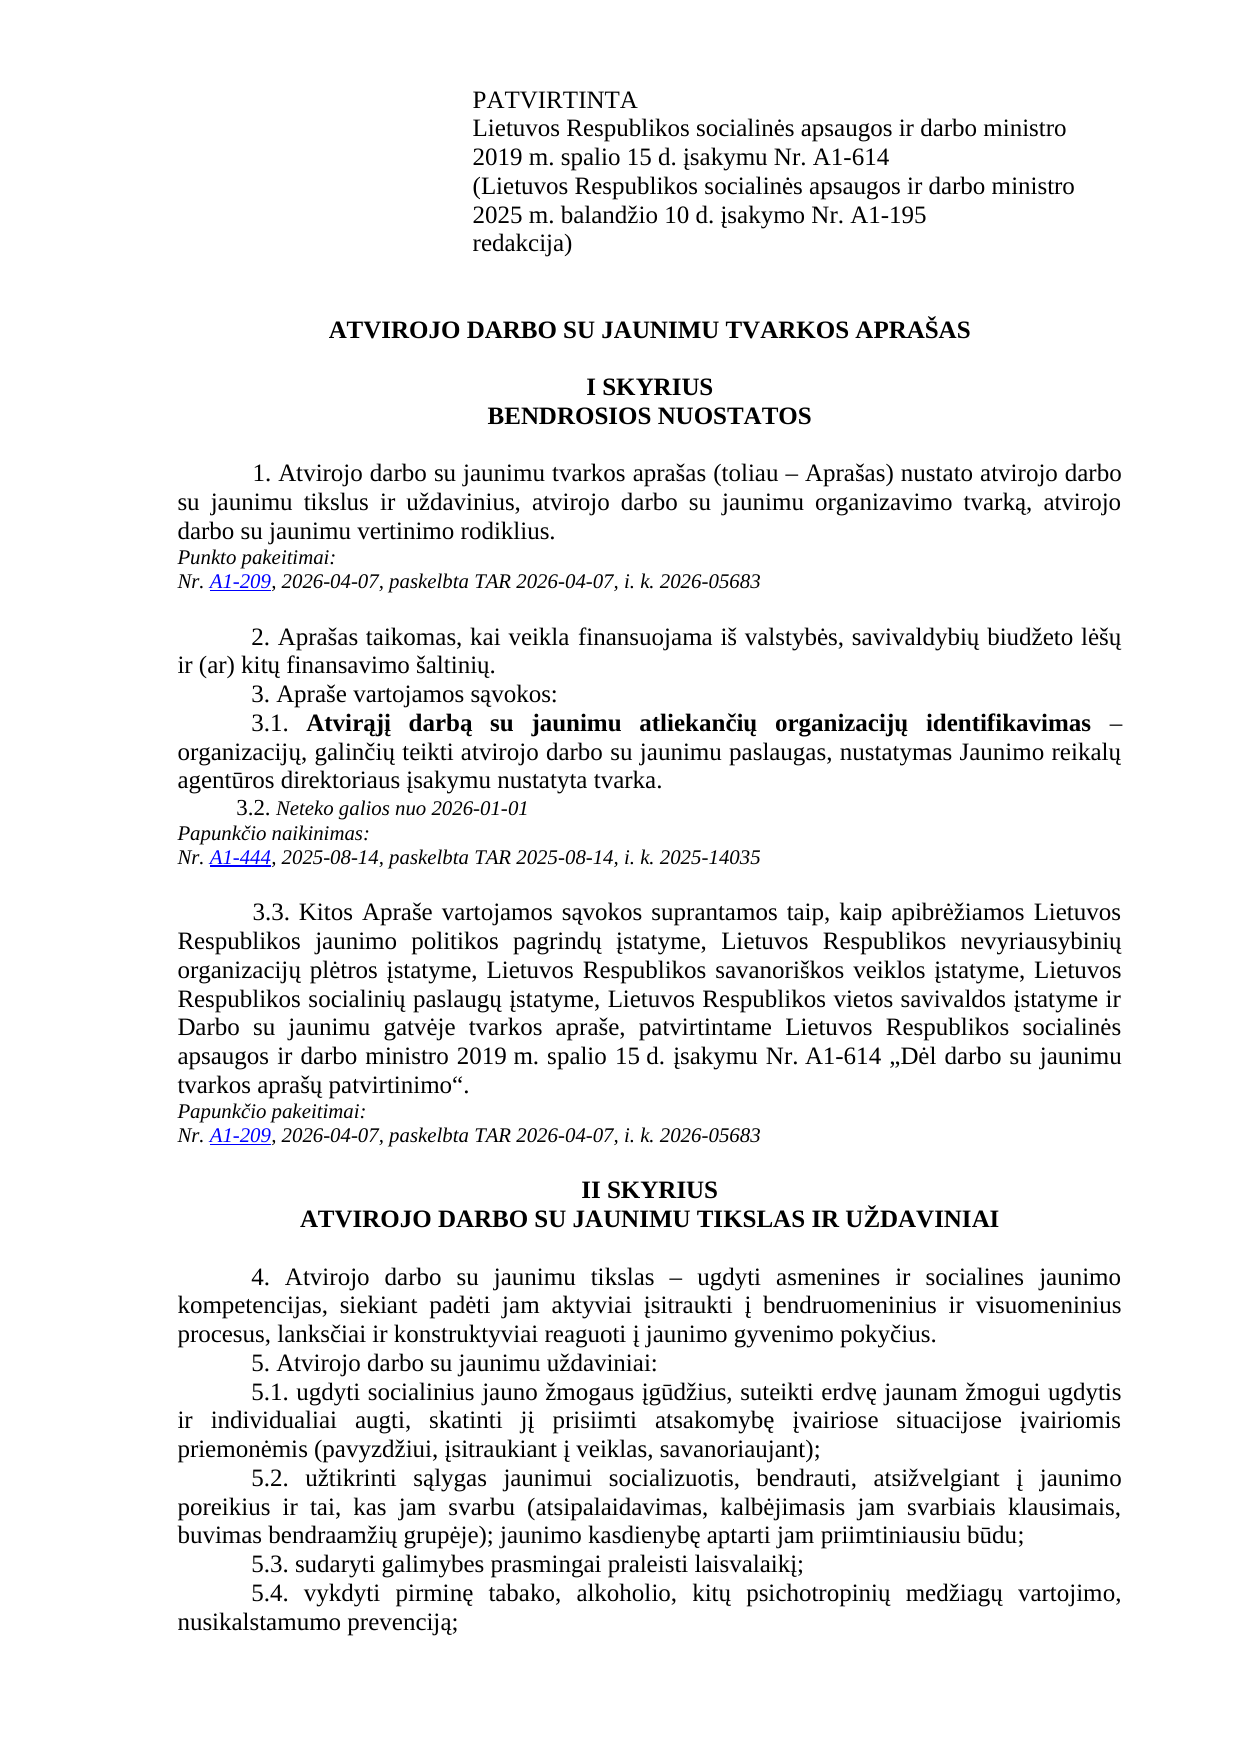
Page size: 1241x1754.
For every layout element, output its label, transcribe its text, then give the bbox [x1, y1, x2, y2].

text Nr. A1-209, 2026-04-07, paskelbta TAR 2026-04-07, i. k. 2026-05683 [177, 1123, 1122, 1147]
text II SKYRIUS [177, 1176, 1122, 1204]
text (Lietuvos Respublikos socialinės apsaugos ir darbo ministro [472, 171, 1122, 200]
text 3.1. Atvirąjį darbą su jaunimu atliekančių organizacijų identifikavimas – organizacijų, galinčių teikti atvirojo darbo su jaunimu paslaugas, nustatymas Jaunimo reikalų agentūros direktoriaus įsakymu nustatyta tvarka. [177, 708, 1122, 794]
text redakcija) [472, 228, 1122, 257]
text Papunkčio pakeitimai: [177, 1099, 1122, 1123]
text 4. Atvirojo darbo su jaunimu tikslas – ugdyti asmenines ir socialines jaunimo kompetencijas, siekiant padėti jam aktyviai įsitraukti į bendruomeninius ir visuomeninius procesus, lanksčiai ir konstruktyviai reaguoti į jaunimo gyvenimo pokyčius. [177, 1262, 1122, 1348]
text Lietuvos Respublikos socialinės apsaugos ir darbo ministro [472, 113, 1122, 142]
text PATVIRTINTA [472, 85, 1122, 113]
text Papunkčio naikinimas: [177, 821, 1122, 844]
text 2019 m. spalio 15 d. įsakymu Nr. A1-614 [472, 142, 1122, 171]
text 5.2. užtikrinti sąlygas jaunimui socializuotis, bendrauti, atsižvelgiant į jaunimo poreikius ir tai, kas jam svarbu (atsipalaidavimas, kalbėjimasis jam svarbiais klausimais, buvimas bendraamžių grupėje); jaunimo kasdienybę aptarti jam priimtiniausiu būdu; [177, 1463, 1122, 1549]
text 5. Atvirojo darbo su jaunimu uždaviniai: [177, 1348, 1122, 1377]
text ATVIROJO DARBO SU JAUNIMU TIKSLAS IR UŽDAVINIAI [177, 1204, 1122, 1233]
text 2. Aprašas taikomas, kai veikla finansuojama iš valstybės, savivaldybių biudžeto lėšų ir (ar) kitų finansavimo šaltinių. [177, 622, 1122, 679]
text Nr. A1-209, 2026-04-07, paskelbta TAR 2026-04-07, i. k. 2026-05683 [177, 569, 1122, 593]
text ATVIROJO DARBO SU JAUNIMU TVARKOS APRAŠAS [177, 315, 1122, 343]
text 1. Atvirojo darbo su jaunimu tvarkos aprašas (toliau – Aprašas) nustato atvirojo darbo su jaunimu tikslus ir uždavinius, atvirojo darbo su jaunimu organizavimo tvarką, atvirojo darbo su jaunimu vertinimo rodiklius. [177, 458, 1122, 545]
text I SKYRIUS [177, 372, 1122, 401]
text 2025 m. balandžio 10 d. įsakymo Nr. A1-195 [472, 200, 1122, 228]
text BENDROSIOS NUOSTATOS [177, 401, 1122, 430]
text 3. Apraše vartojamos sąvokos: [177, 679, 1122, 708]
text 3.3. Kitos Apraše vartojamos sąvokos suprantamos taip, kaip apibrėžiamos Lietuvos Respublikos jaunimo politikos pagrindų įstatyme, Lietuvos Respublikos nevyriausybinių organizacijų plėtros įstatyme, Lietuvos Respublikos savanoriškos veiklos įstatyme, Lietuvos Respublikos socialinių paslaugų įstatyme, Lietuvos Respublikos vietos savivaldos įstatyme ir Darbo su jaunimu gatvėje tvarkos apraše, patvirtintame Lietuvos Respublikos socialinės apsaugos ir darbo ministro 2019 m. spalio 15 d. įsakymu Nr. A1-614 „Dėl darbo su jaunimu tvarkos aprašų patvirtinimo“. [177, 897, 1122, 1099]
text 5.3. sudaryti galimybes prasmingai praleisti laisvalaikį; [177, 1549, 1122, 1578]
text 3.2. Neteko galios nuo 2026-01-01 [177, 794, 1122, 821]
text 5.1. ugdyti socialinius jauno žmogaus įgūdžius, suteikti erdvę jaunam žmogui ugdytis ir individualiai augti, skatinti jį prisiimti atsakomybę įvairiose situacijose įvairiomis priemonėmis (pavyzdžiui, įsitraukiant į veiklas, savanoriaujant); [177, 1377, 1122, 1463]
text Punkto pakeitimai: [177, 545, 1122, 569]
text Nr. A1-444, 2025-08-14, paskelbta TAR 2025-08-14, i. k. 2025-14035 [177, 844, 1122, 869]
text 5.4. vykdyti pirminę tabako, alkoholio, kitų psichotropinių medžiagų vartojimo, nusikalstamumo prevenciją; [177, 1578, 1122, 1636]
